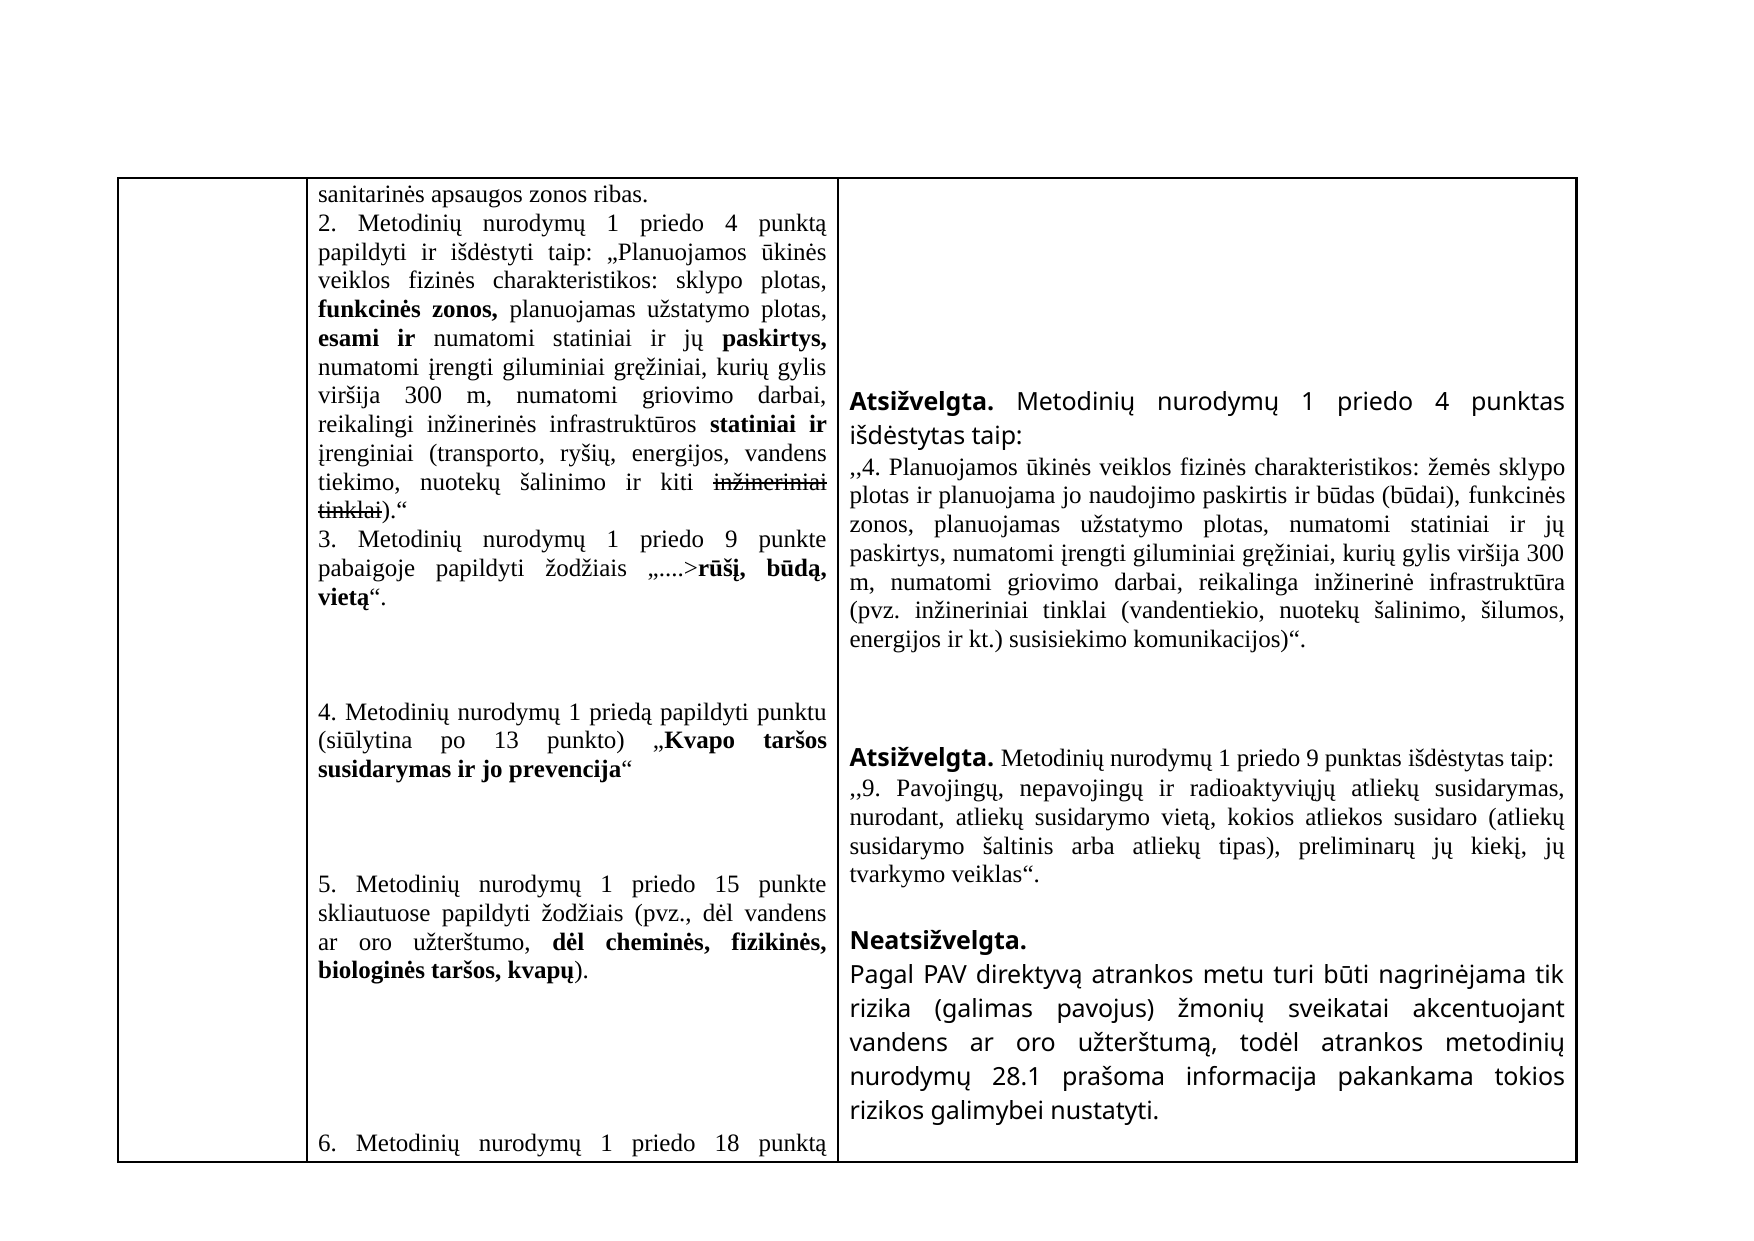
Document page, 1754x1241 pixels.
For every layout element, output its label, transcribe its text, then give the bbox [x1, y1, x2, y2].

table_cell sanitarinės apsaugos zonos ribas. 2. Metodinių nurodymų 1 priedo 4 punktą papildyti ir išdėstyti taip: „Planuojamos ūkinės veiklos fizinės charakteristikos: sklypo plotas, funkcinės zonos, planuojamas užstatymo plotas, esami ir numatomi statiniai ir jų paskirtys, numatomi įrengti giluminiai gręžiniai, kurių gylis viršija 300 m, numatomi griovimo darbai, reikalingi inžinerinės infrastruktūros statiniai ir įrenginiai (transporto, ryšių, energijos, vandens tiekimo, nuotekų šalinimo ir kiti inžineriniai tinklai).“ 3. Metodinių nurodymų 1 priedo 9 punkte pabaigoje papildyti žodžiais „....>rūšį, būdą, vietą“. 4. Metodinių nurodymų 1 priedą papildyti punktu (siūlytina po 13 punkto) „Kvapo taršos susidarymas ir jo prevencija“ 5. Metodinių nurodymų 1 priedo 15 punkte skliautuose papildyti žodžiais (pvz., dėl vandens ar oro užterštumo, dėl cheminės, fizikinės, biologinės taršos, kvapų). 6. Metodinių nurodymų 1 priedo 18 punktą [308, 179, 837, 1161]
table_cell Atsižvelgta. Metodinių nurodymų 1 priedo 4 punktas išdėstytas taip: ,,4. Planuojamos ūkinės veiklos fizinės charakteristikos: žemės sklypo plotas ir planuojama jo naudojimo paskirtis ir būdas (būdai), funkcinės zonos, planuojamas užstatymo plotas, numatomi statiniai ir jų paskirtys, numatomi įrengti giluminiai gręžiniai, kurių gylis viršija 300 m, numatomi griovimo darbai, reikalinga inžinerinė infrastruktūra (pvz. inžineriniai tinklai (vandentiekio, nuotekų šalinimo, šilumos, energijos ir kt.) susisiekimo komunikacijos)“. Atsižvelgta. Metodinių nurodymų 1 priedo 9 punktas išdėstytas taip: ,,9. Pavojingų, nepavojingų ir radioaktyviųjų atliekų susidarymas, nurodant, atliekų susidarymo vietą, kokios atliekos susidaro (atliekų susidarymo šaltinis arba atliekų tipas), preliminarų jų kiekį, jų tvarkymo veiklas“. Neatsižvelgta. Pagal PAV direktyvą atrankos metu turi būti nagrinėjama tik rizika (galimas pavojus) žmonių sveikatai akcentuojant vandens ar oro užterštumą, todėl atrankos metodinių nurodymų 28.1 prašoma informacija pakankama tokios rizikos galimybei nustatyti. [839, 179, 1575, 1161]
table_cell [119, 179, 306, 1161]
